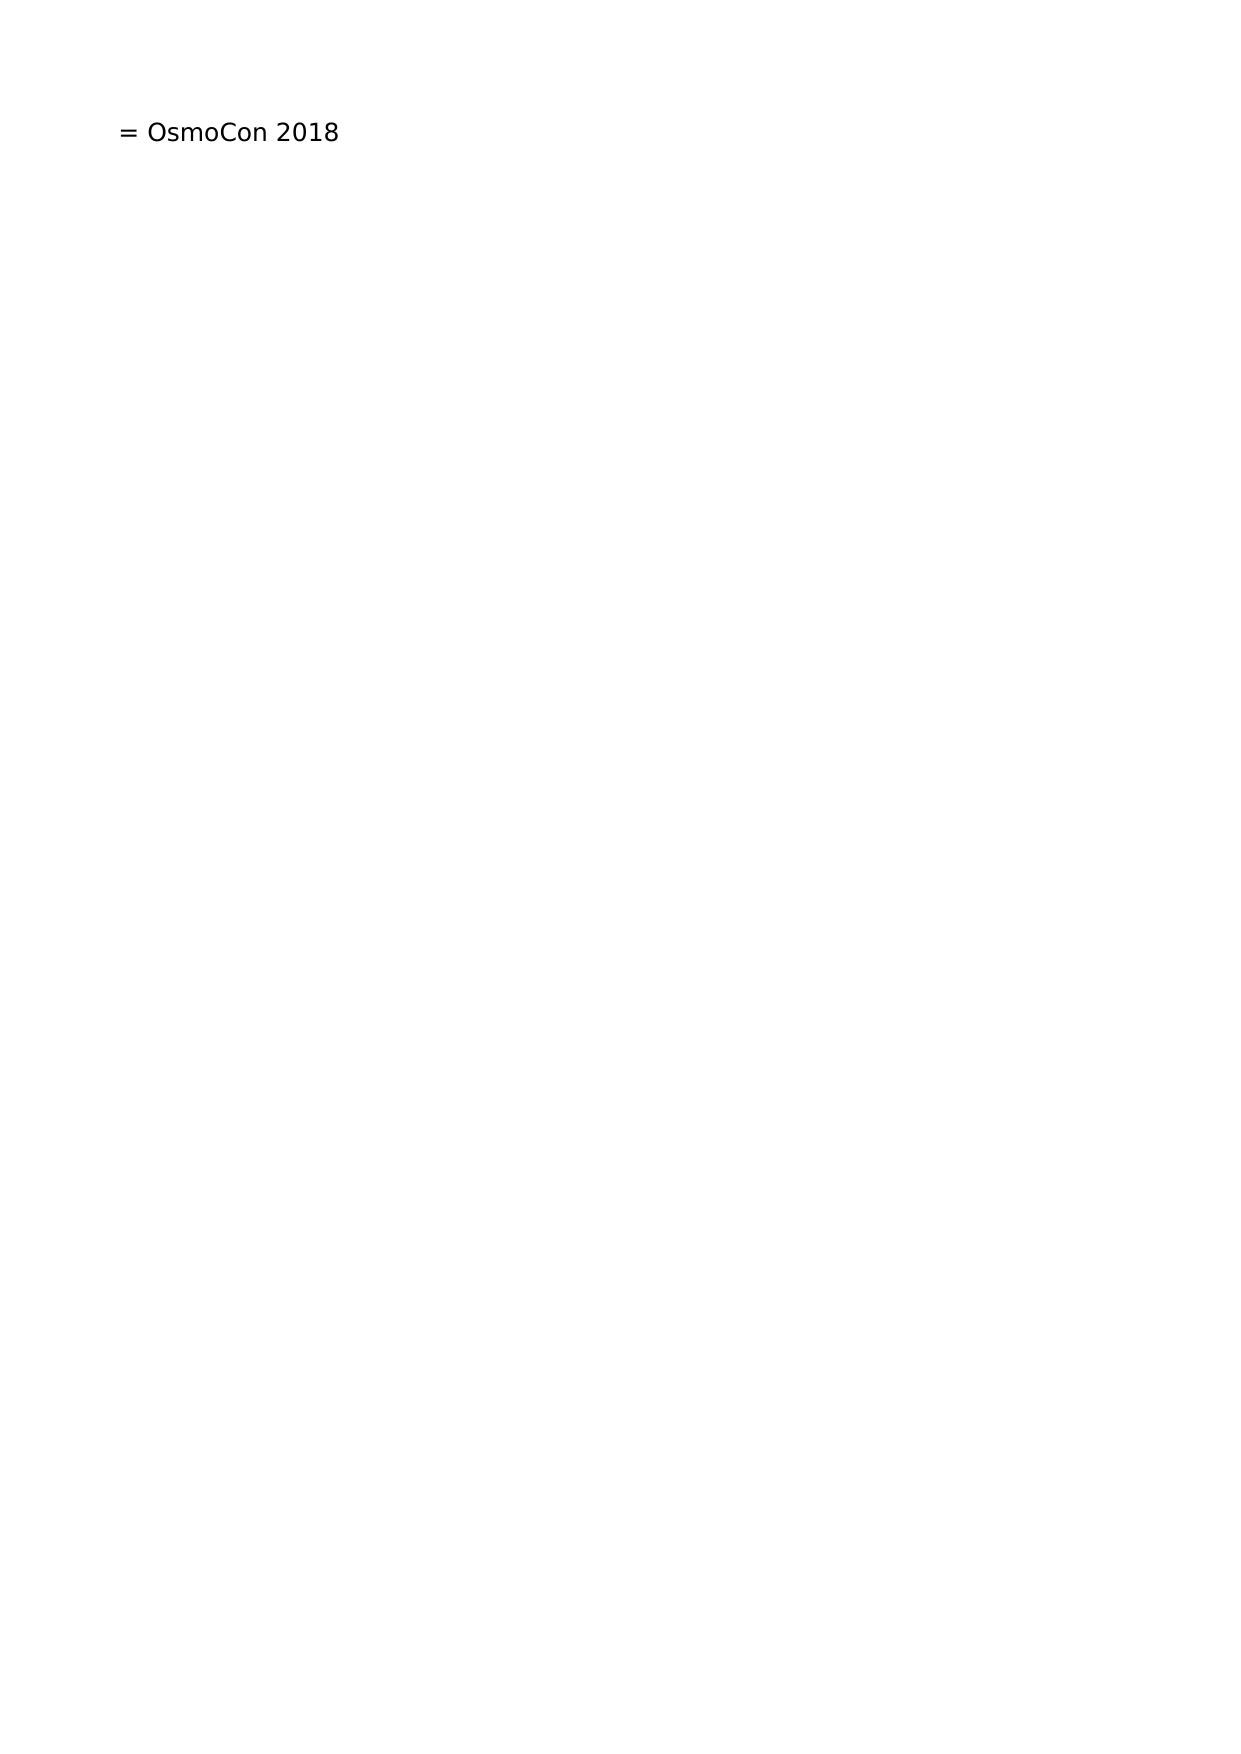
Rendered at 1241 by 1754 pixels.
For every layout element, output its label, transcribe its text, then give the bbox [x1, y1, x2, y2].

text = OsmoCon 2018 [118, 118, 1122, 147]
